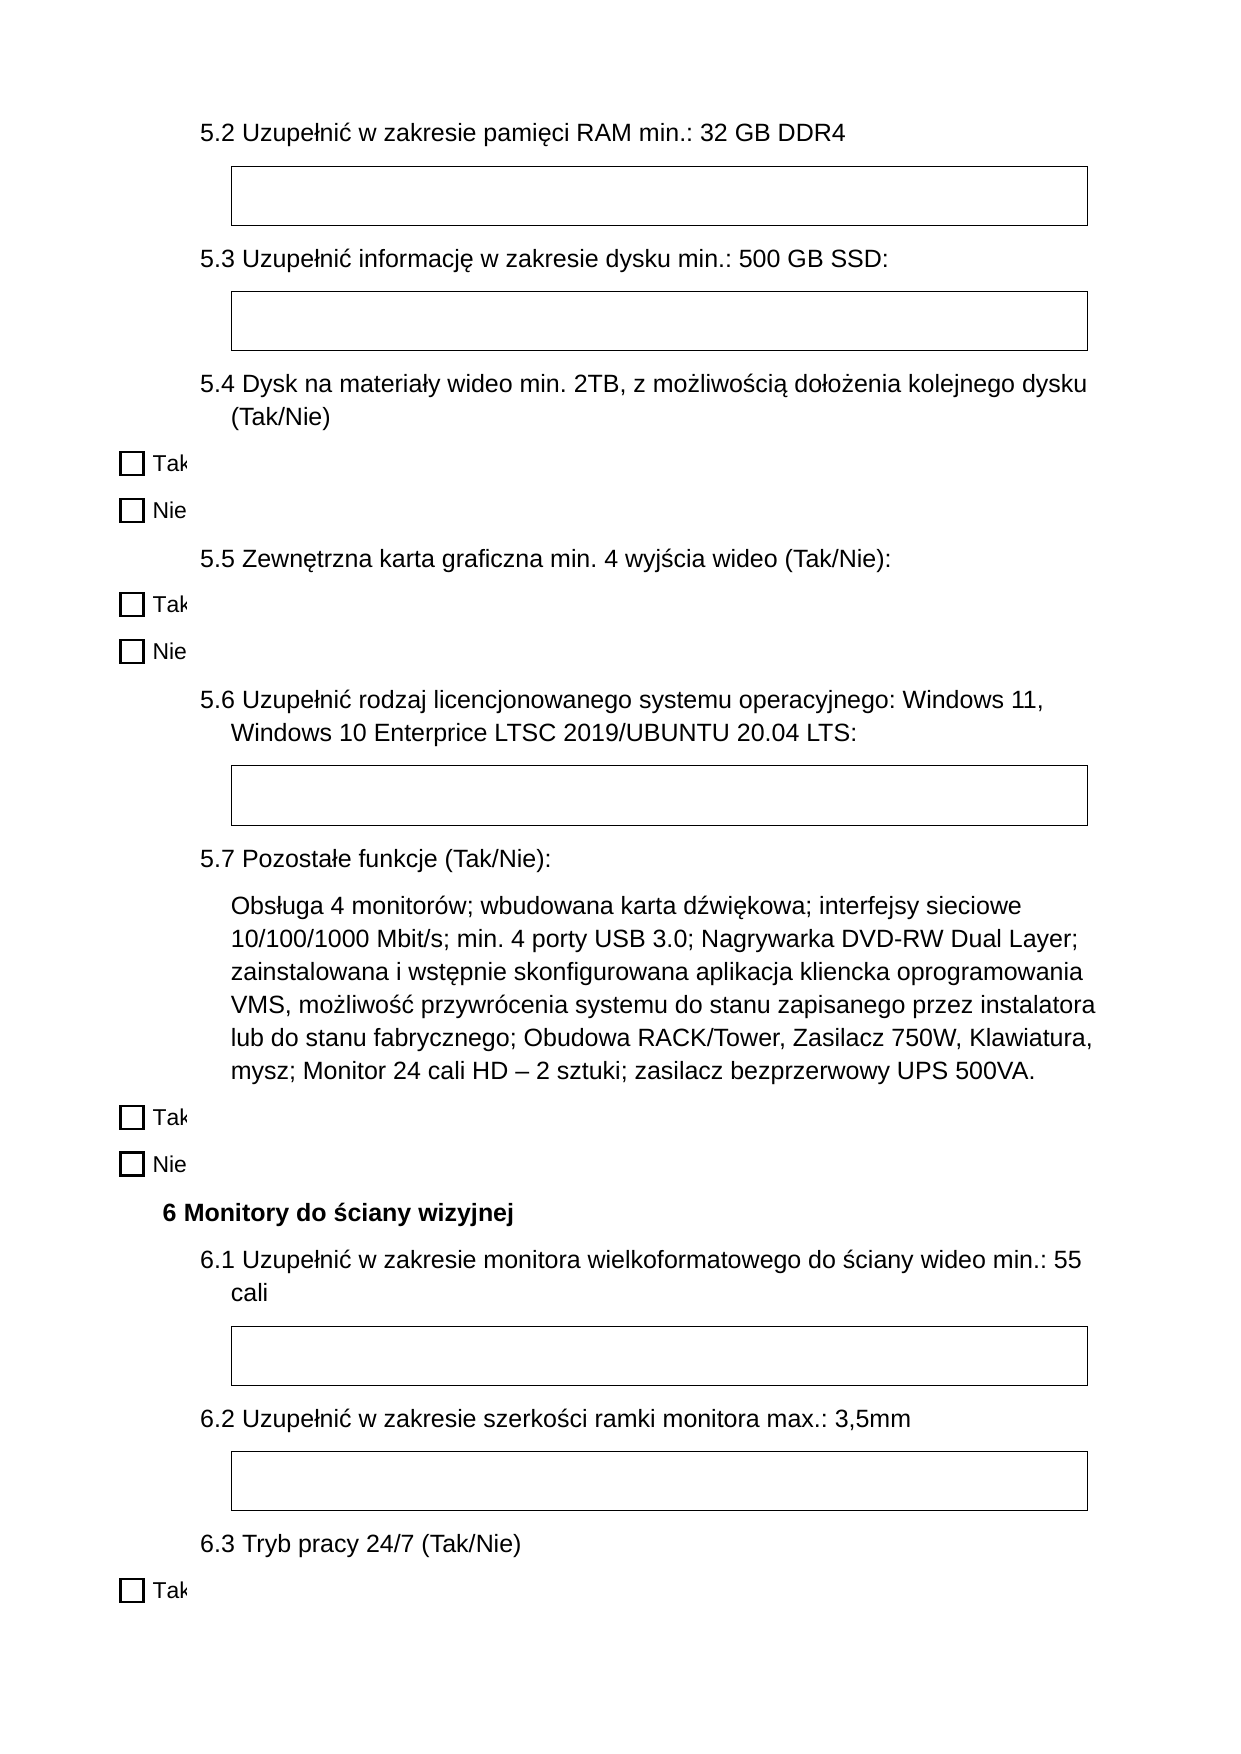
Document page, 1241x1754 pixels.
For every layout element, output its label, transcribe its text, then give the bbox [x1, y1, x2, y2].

list Uzupełnić rodzaj licencjonowanego systemu operacyjnego: Windows 11, Windows 10 Enterprice LTSC 2019/UBUNTU 20.04 LTS: [193, 685, 1122, 747]
list Monitory do ściany wizyjnej [156, 1197, 1122, 1226]
list Uzupełnić informację w zakresie dysku min.: 500 GB SSD: [193, 244, 1122, 272]
list Uzupełnić w zakresie szerkości ramki monitora max.: 3,5mm [193, 1404, 1122, 1432]
list Dysk na materiały wideo min. 2TB, z możliwością dołożenia kolejnego dysku (Tak/Nie) [193, 369, 1122, 431]
list Obsługa 4 monitorów; wbudowana karta dźwiękowa; interfejsy sieciowe 10/100/1000 Mbit/s; min. 4 porty USB 3.0; Nagrywarka DVD-RW Dual Layer; zainstalowana i wstępnie skonfigurowana aplikacja kliencka oprogramowania VMS, możliwość przywrócenia systemu do stanu zapisanego przez instalatora lub do stanu fabrycznego; Obudowa RACK/Tower, Zasilacz 750W, Klawiatura, mysz; Monitor 24 cali HD – 2 sztuki; zasilacz bezprzerwowy UPS 500VA. [193, 891, 1122, 1085]
list Zewnętrzna karta graficzna min. 4 wyjścia wideo (Tak/Nie): [193, 544, 1122, 572]
list Uzupełnić w zakresie monitora wielkoformatowego do ściany wideo min.: 55 cali [193, 1245, 1122, 1307]
list Tryb pracy 24/7 (Tak/Nie) [193, 1529, 1122, 1558]
list Pozostałe funkcje (Tak/Nie): [193, 843, 1122, 872]
list Uzupełnić w zakresie pamięci RAM min.: 32 GB DDR4 [193, 118, 1122, 147]
